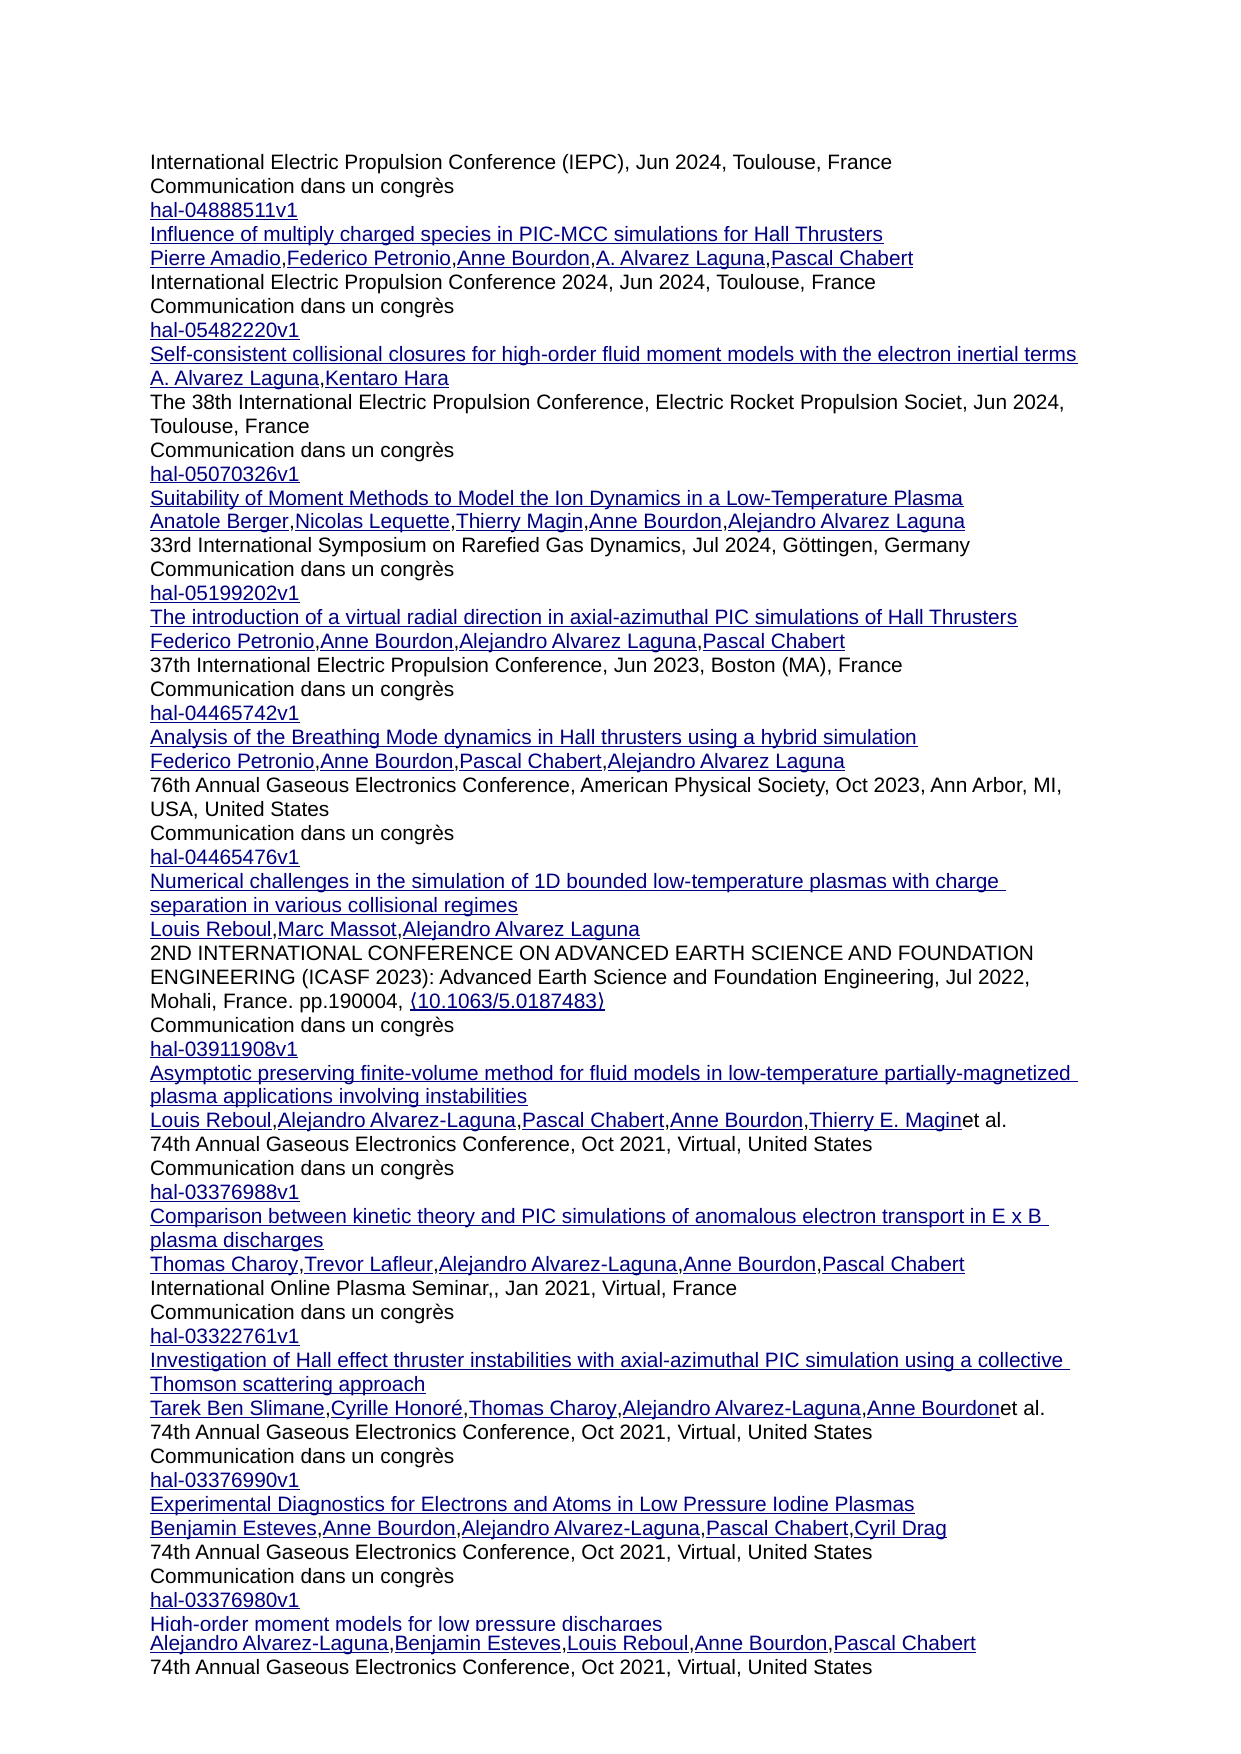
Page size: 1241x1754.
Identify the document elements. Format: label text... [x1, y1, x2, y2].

table_cell Suitability of Moment Methods to Model the Ion Dynamics in a Low-Temperature Plasma Anatole Berger,Nicolas Lequette,Thierry Magin,Anne Bourdon,Alejandro Alvarez Laguna 33rd International Symposium on Rarefied Gas Dynamics, Jul 2024, Göttingen, Germany Communication dans un congrès hal-05199202v1 [150, 485, 1090, 605]
table_cell Self-consistent collisional closures for high-order fluid moment models with the electron inertial terms A. Alvarez Laguna,Kentaro Hara The 38th International Electric Propulsion Conference, Electric Rocket Propulsion Societ, Jun 2024, Toulouse, France Communication dans un congrès hal-05070326v1 [150, 342, 1090, 485]
table_cell Experimental Diagnostics for Electrons and Atoms in Low Pressure Iodine Plasmas Benjamin Esteves,Anne Bourdon,Alejandro Alvarez-Laguna,Pascal Chabert,Cyril Drag 74th Annual Gaseous Electronics Conference, Oct 2021, Virtual, United States Communication dans un congrès hal-03376980v1 [150, 1492, 1090, 1611]
table_cell International Electric Propulsion Conference (IEPC), Jun 2024, Toulouse, France Communication dans un congrès hal-04888511v1 [150, 150, 1090, 222]
table_cell The introduction of a virtual radial direction in axial-azimuthal PIC simulations of Hall Thrusters Federico Petronio,Anne Bourdon,Alejandro Alvarez Laguna,Pascal Chabert 37th International Electric Propulsion Conference, Jun 2023, Boston (MA), France Communication dans un congrès hal-04465742v1 [150, 605, 1090, 725]
table_cell Comparison between kinetic theory and PIC simulations of anomalous electron transport in E x B plasma discharges Thomas Charoy,Trevor Lafleur,Alejandro Alvarez-Laguna,Anne Bourdon,Pascal Chabert International Online Plasma Seminar,, Jan 2021, Virtual, France Communication dans un congrès hal-03322761v1 [150, 1204, 1090, 1348]
table_cell Asymptotic preserving finite-volume method for fluid models in low-temperature partially-magnetized plasma applications involving instabilities Louis Reboul,Alejandro Alvarez-Laguna,Pascal Chabert,Anne Bourdon,Thierry E. Maginet al. 74th Annual Gaseous Electronics Conference, Oct 2021, Virtual, United States Communication dans un congrès hal-03376988v1 [150, 1060, 1090, 1204]
table_cell Investigation of Hall effect thruster instabilities with axial-azimuthal PIC simulation using a collective Thomson scattering approach Tarek Ben Slimane,Cyrille Honoré,Thomas Charoy,Alejandro Alvarez-Laguna,Anne Bourdonet al. 74th Annual Gaseous Electronics Conference, Oct 2021, Virtual, United States Communication dans un congrès hal-03376990v1 [150, 1348, 1090, 1492]
table_cell Numerical challenges in the simulation of 1D bounded low-temperature plasmas with charge separation in various collisional regimes Louis Reboul,Marc Massot,Alejandro Alvarez Laguna 2ND INTERNATIONAL CONFERENCE ON ADVANCED EARTH SCIENCE AND FOUNDATION ENGINEERING (ICASF 2023): Advanced Earth Science and Foundation Engineering, Jul 2022, Mohali, France. pp.190004, ⟨10.1063/5.0187483⟩ Communication dans un congrès hal-03911908v1 [150, 869, 1090, 1060]
table_cell Influence of multiply charged species in PIC-MCC simulations for Hall Thrusters Pierre Amadio,Federico Petronio,Anne Bourdon,A. Alvarez Laguna,Pascal Chabert International Electric Propulsion Conference 2024, Jun 2024, Toulouse, France Communication dans un congrès hal-05482220v1 [150, 222, 1090, 342]
table_cell High-order moment models for low pressure discharges Alejandro Alvarez-Laguna,Benjamin Esteves,Louis Reboul,Anne Bourdon,Pascal Chabert 74th Annual Gaseous Electronics Conference, Oct 2021, Virtual, United States [150, 1611, 1090, 1679]
table_cell Analysis of the Breathing Mode dynamics in Hall thrusters using a hybrid simulation Federico Petronio,Anne Bourdon,Pascal Chabert,Alejandro Alvarez Laguna 76th Annual Gaseous Electronics Conference, American Physical Society, Oct 2023, Ann Arbor, MI, USA, United States Communication dans un congrès hal-04465476v1 [150, 725, 1090, 869]
